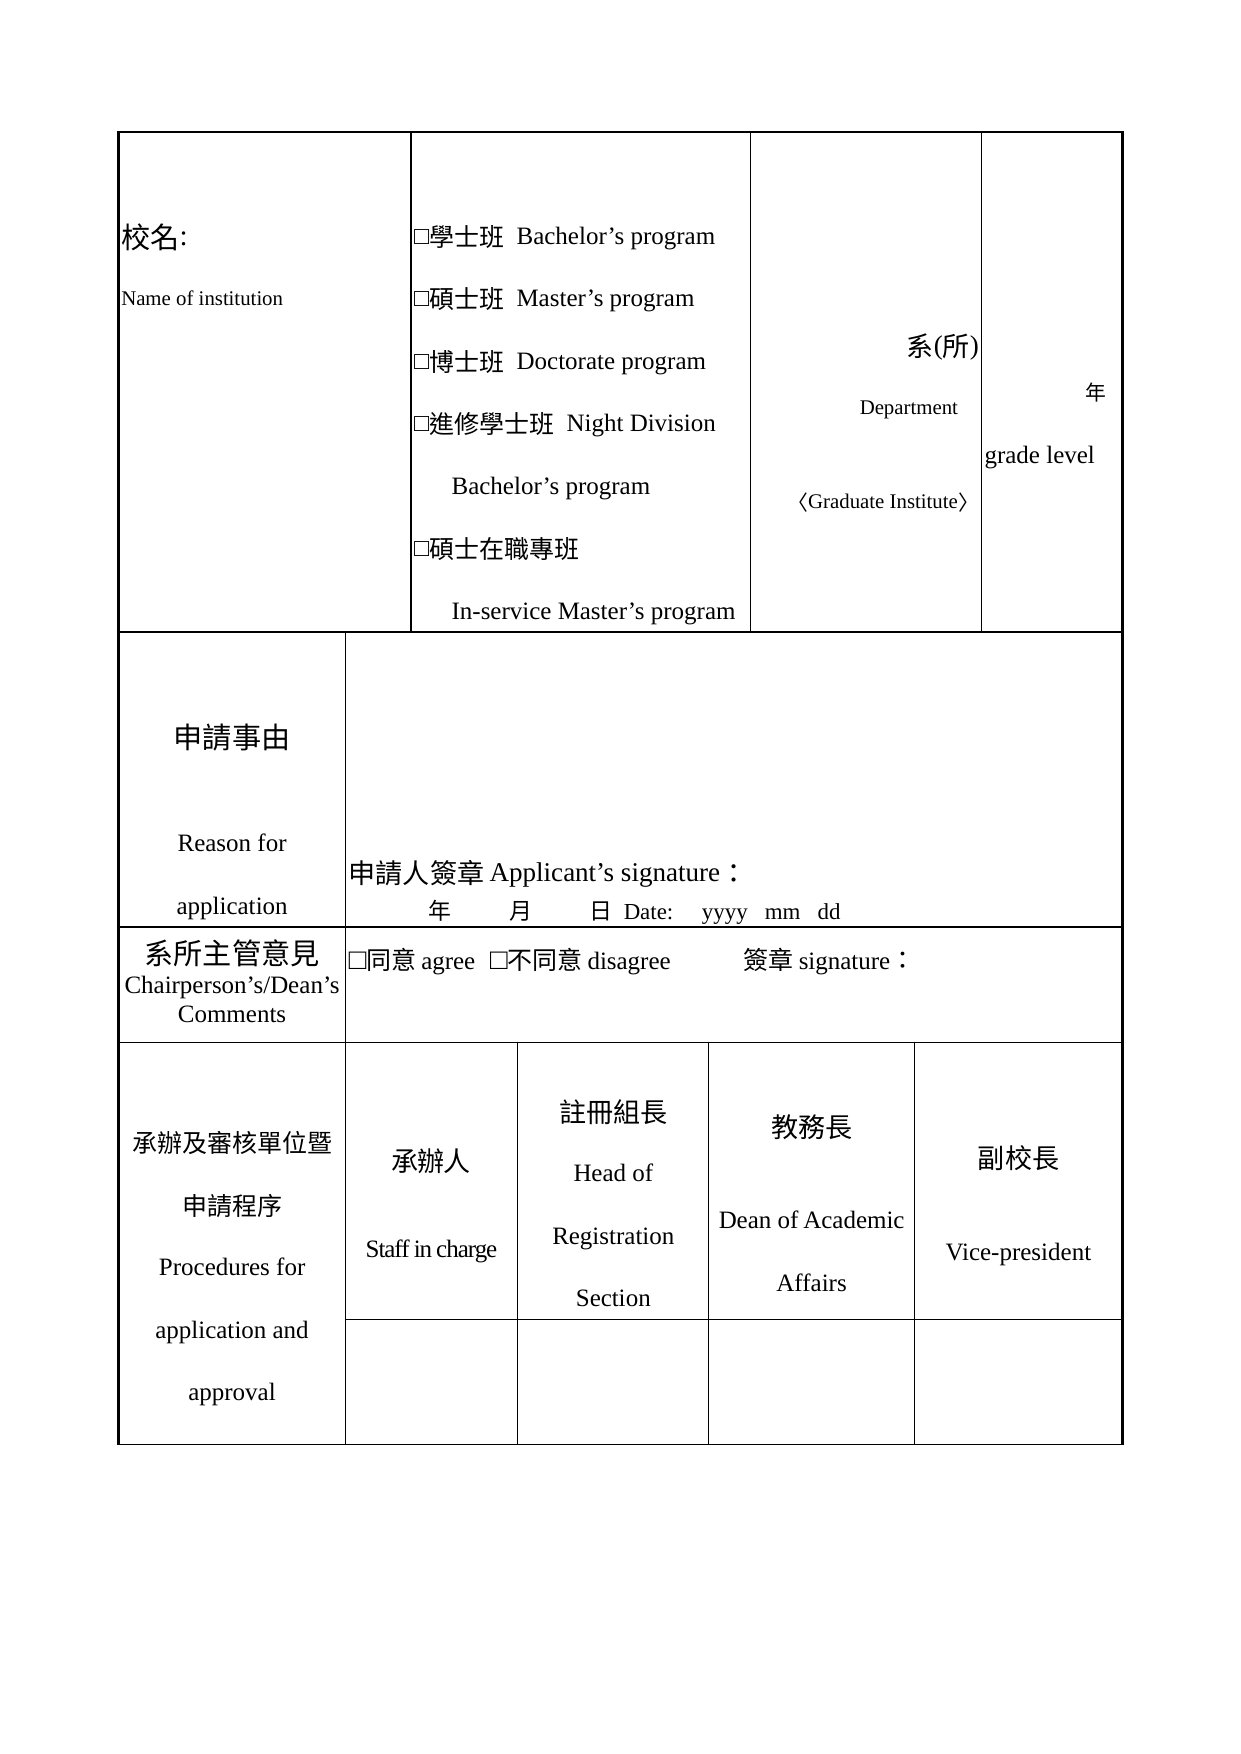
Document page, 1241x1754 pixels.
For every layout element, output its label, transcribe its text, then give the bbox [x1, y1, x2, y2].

table_cell 校名: Name of institution [120, 133, 410, 631]
table_cell 教務長 Dean of Academic Affairs [709, 1043, 914, 1319]
table_cell [346, 1320, 517, 1444]
table_cell 系所主管意見 Chairperson’s/Dean’s Comments [120, 928, 345, 1042]
table_cell 系(所) Department 〈Graduate Institute〉 [751, 133, 981, 631]
table_cell 註冊組長 Head of Registration Section [518, 1043, 708, 1319]
table_cell □同意agree □不同意disagree 簽章signature： [346, 928, 1121, 1042]
table_cell [709, 1320, 914, 1444]
table_cell 承辦人 Staff in charge [346, 1043, 517, 1319]
table_cell [518, 1320, 708, 1444]
table_cell 副校長 Vice-president [915, 1043, 1121, 1319]
table_cell [915, 1320, 1121, 1444]
table_cell □學士班 Bachelor’s program □碩士班 Master’s program □博士班 Doctorate program □進修學士班 Night Division Bachelor’s program □碩士在職專班 In-service Master’s program [412, 133, 750, 631]
table_cell 承辦及審核單位暨申請程序 Procedures for application and approval [120, 1043, 345, 1444]
table_cell 申請人簽章Applicant’s signature： 年 月 日 Date: yyyy mm dd [346, 633, 1121, 926]
table_cell 年 grade level [982, 133, 1121, 631]
table_cell 申請事由 Reason for application [120, 633, 345, 926]
